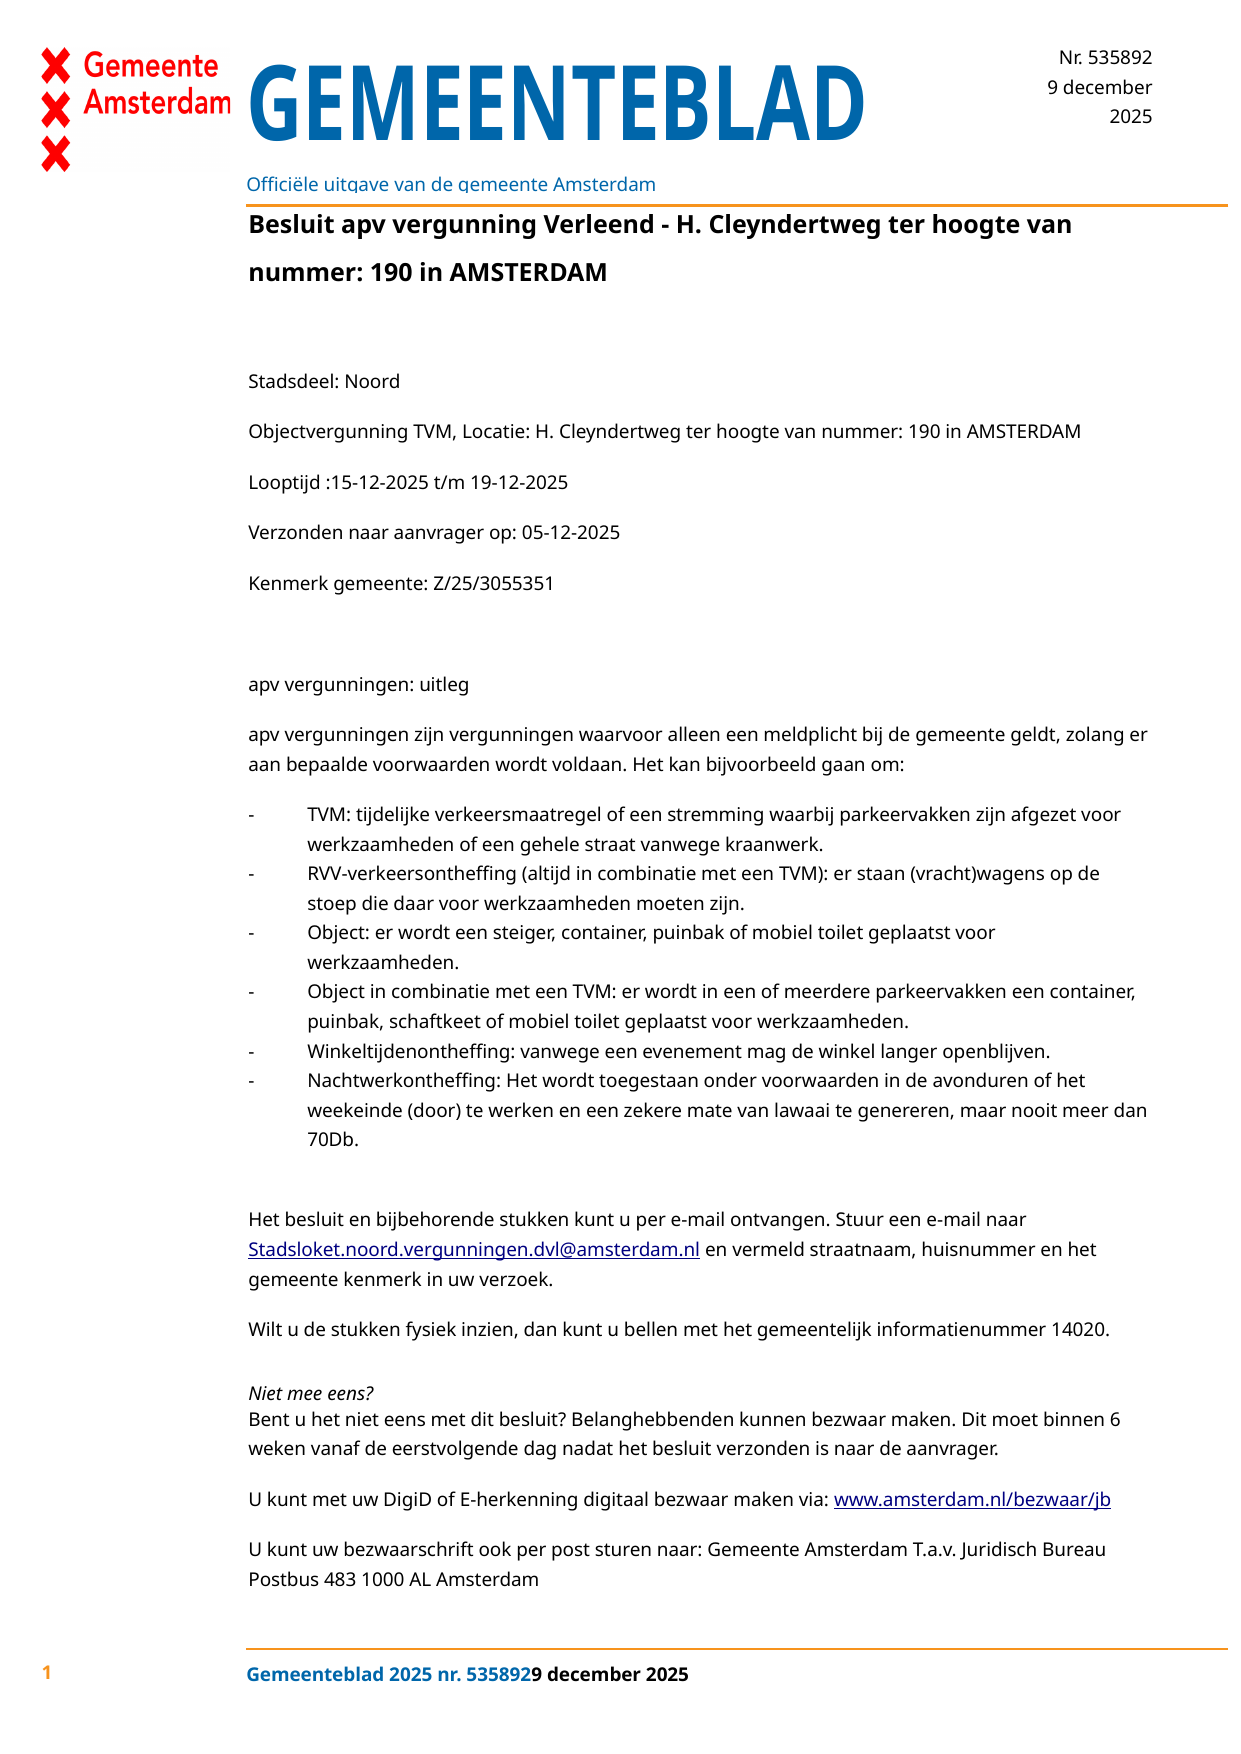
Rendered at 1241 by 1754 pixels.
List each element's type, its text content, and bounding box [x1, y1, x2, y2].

list TVM: tijdelijke verkeersmaatregel of een stremming waarbij parkeervakken zijn afgezet voor werkzaamheden of een gehele straat vanwege kraanwerk. [248, 801, 1152, 857]
text Bent u het niet eens met dit besluit? Belanghebbenden kunnen bezwaar maken. Dit moet binnen 6 weken vanaf de eerstvolgende dag nadat het besluit verzonden is naar de aanvrager. [248, 1406, 1152, 1461]
text Wilt u de stukken fysiek inzien, dan kunt u bellen met het gemeentelijk informatienummer 14020. [248, 1316, 1152, 1342]
list Object in combinatie met een TVM: er wordt in een of meerdere parkeervakken een container, puinbak, schaftkeet of mobiel toilet geplaatst voor werkzaamheden. [248, 979, 1152, 1034]
text Kenmerk gemeente: Z/25/3055351 [248, 570, 1152, 596]
list Object: er wordt een steiger, container, puinbak of mobiel toilet geplaatst voor werkzaamheden. [248, 919, 1152, 975]
text Niet mee eens? [248, 1380, 1152, 1406]
text Het besluit en bijbehorende stukken kunt u per e-mail ontvangen. Stuur een e-mail naar Stadsloket.noord.vergunningen.dvl@amsterdam.nl en vermeld straatnaam, huisnummer en het gemeente kenmerk in uw verzoek. [248, 1207, 1152, 1292]
text Besluit apv vergunning Verleend - H. Cleyndertweg ter hoogte van nummer: 190 in AMSTERDAM [248, 207, 1152, 288]
text Objectvergunning TVM, Locatie: H. Cleyndertweg ter hoogte van nummer: 190 in AMSTERDAM [248, 419, 1152, 444]
picture [41, 47, 231, 172]
text Verzonden naar aanvrager op: 05-12-2025 [248, 519, 1152, 545]
text apv vergunningen: uitleg [248, 671, 1152, 697]
text U kunt uw bezwaarschrift ook per post sturen naar: Gemeente Amsterdam T.a.v. Juridisch Bureau Postbus 483 1000 AL Amsterdam [248, 1536, 1152, 1592]
text apv vergunningen zijn vergunningen waarvoor alleen een meldplicht bij de gemeente geldt, zolang er aan bepaalde voorwaarden wordt voldaan. Het kan bijvoorbeeld gaan om: [248, 721, 1152, 777]
text U kunt met uw DigiD of E-herkenning digitaal bezwaar maken via: www.amsterdam.nl/bezwaar/jb [248, 1486, 1152, 1512]
text Looptijd :15-12-2025 t/m 19-12-2025 [248, 469, 1152, 495]
list RVV-verkeersontheffing (altijd in combinatie met een TVM): er staan (vracht)wagens op de stoep die daar voor werkzaamheden moeten zijn. [248, 860, 1152, 916]
list Winkeltijdenontheffing: vanwege een evenement mag de winkel langer openblijven. [248, 1038, 1152, 1064]
list Nachtwerkontheffing: Het wordt toegestaan onder voorwaarden in de avonduren of het weekeinde (door) te werken en een zekere mate van lawaai te genereren, maar nooit meer dan 70Db. [248, 1067, 1152, 1152]
text Stadsdeel: Noord [248, 368, 1152, 394]
